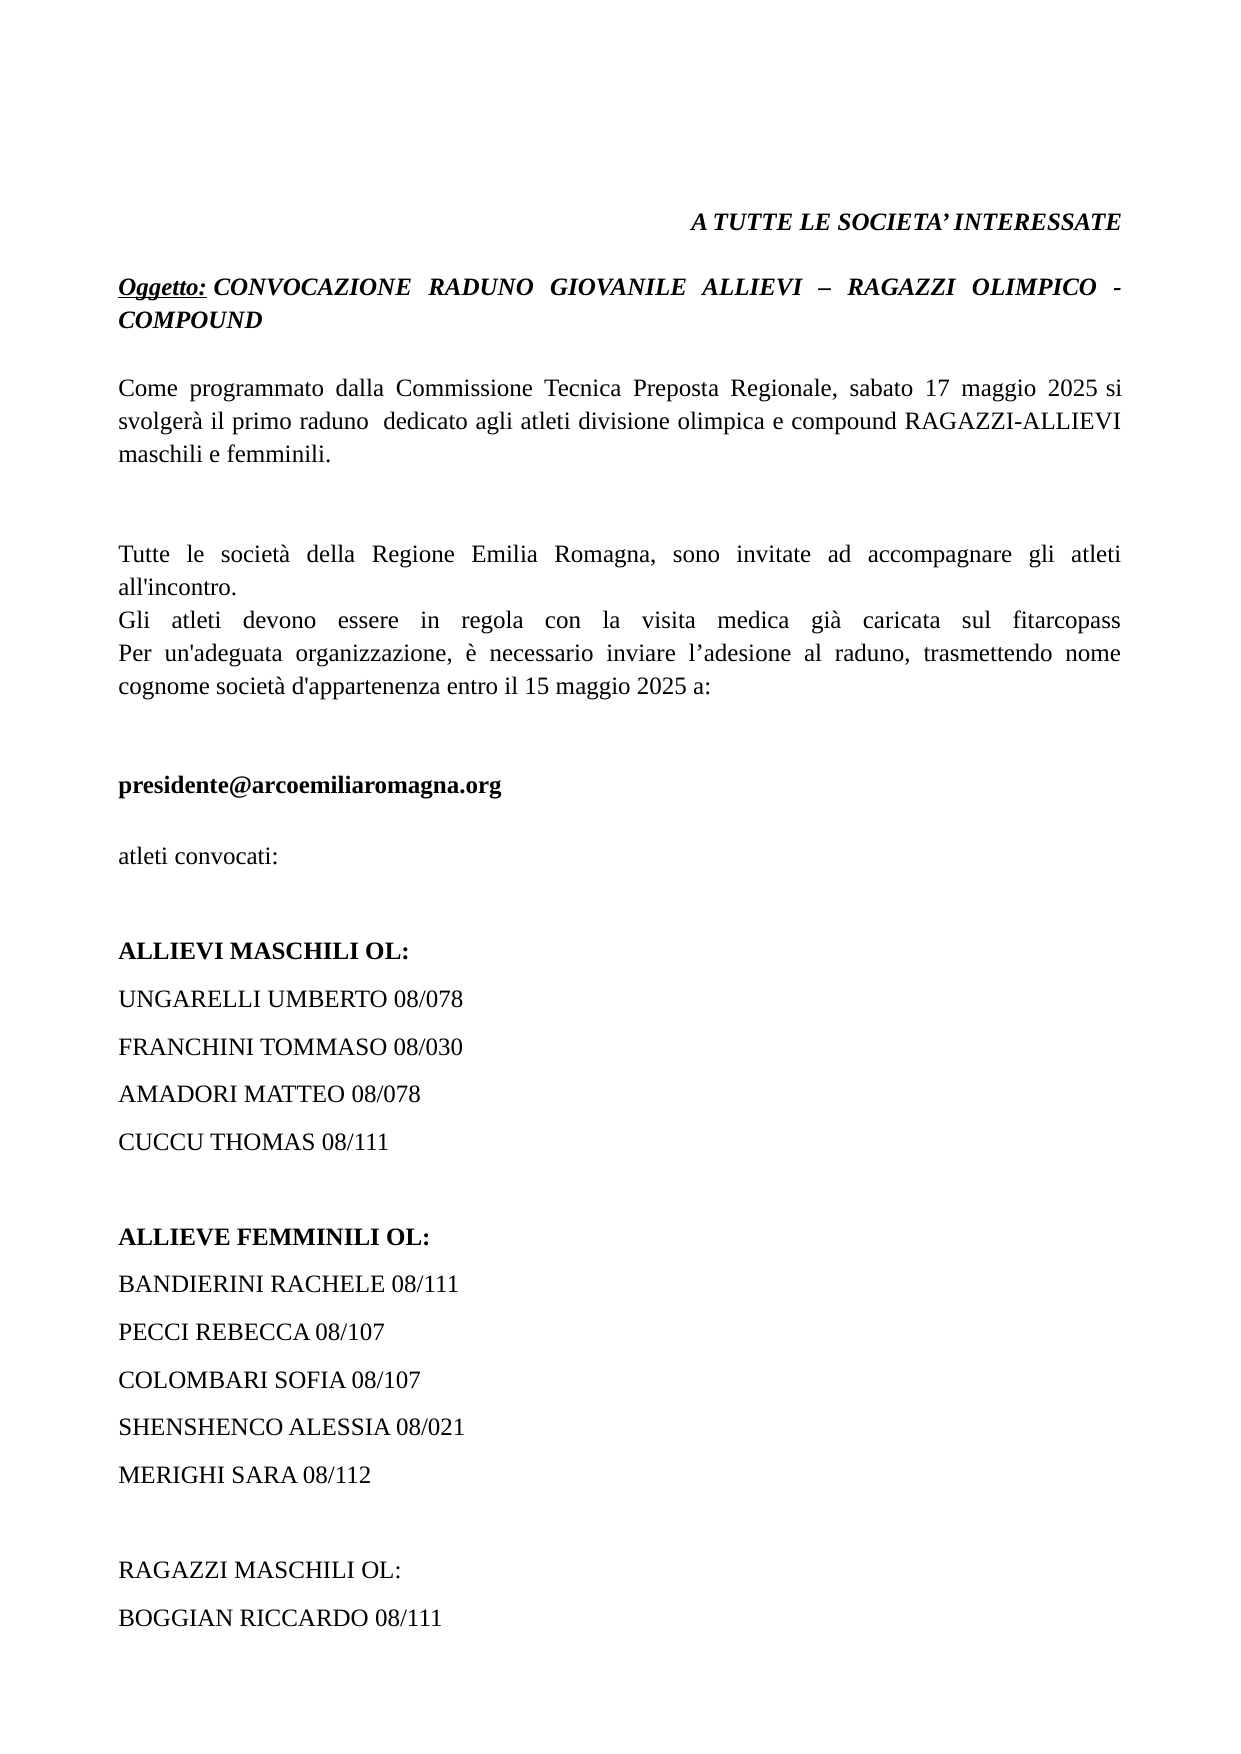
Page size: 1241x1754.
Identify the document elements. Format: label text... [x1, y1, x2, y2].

text SHENSHENCO ALESSIA 08/021 [118, 1412, 1122, 1441]
text presidente@arcoemiliaromagna.org [118, 771, 1122, 799]
text RAGAZZI MASCHILI OL: [118, 1555, 1122, 1584]
text BOGGIAN RICCARDO 08/111 [118, 1603, 1122, 1632]
text UNGARELLI UMBERTO 08/078 [118, 984, 1122, 1013]
text Oggetto: CONVOCAZIONE RADUNO GIOVANILE ALLIEVI – RAGAZZI OLIMPICO - COMPOUND [118, 272, 1122, 333]
text FRANCHINI TOMMASO 08/030 [118, 1032, 1122, 1060]
text MERIGHI SARA 08/112 [118, 1460, 1122, 1489]
text AMADORI MATTEO 08/078 [118, 1079, 1122, 1108]
text BANDIERINI RACHELE 08/111 [118, 1269, 1122, 1298]
text Tutte le società della Regione Emilia Romagna, sono invitate ad accompagnare gli atleti all'incontro. Gli atleti devono essere in regola con la visita medica già caricata sul fitarcopass Per un'adeguata organizzazione, è necessario inviare l’adesione al raduno, trasmettendo nome cognome società d'appartenenza entro il 15 maggio 2025 a: [118, 539, 1122, 700]
text ALLIEVE FEMMINILI OL: [118, 1222, 1122, 1251]
text A TUTTE LE SOCIETA’ INTERESSATE [118, 207, 1122, 236]
text CUCCU THOMAS 08/111 [118, 1127, 1122, 1156]
text COLOMBARI SOFIA 08/107 [118, 1365, 1122, 1393]
text PECCI REBECCA 08/107 [118, 1317, 1122, 1346]
text atleti convocati: [118, 841, 1122, 870]
text ALLIEVI MASCHILI OL: [118, 936, 1122, 965]
text Come programmato dalla Commissione Tecnica Preposta Regionale, sabato 17 maggio 2025 si svolgerà il primo raduno dedicato agli atleti divisione olimpica e compound RAGAZZI-ALLIEVI maschili e femminili. [118, 373, 1122, 468]
